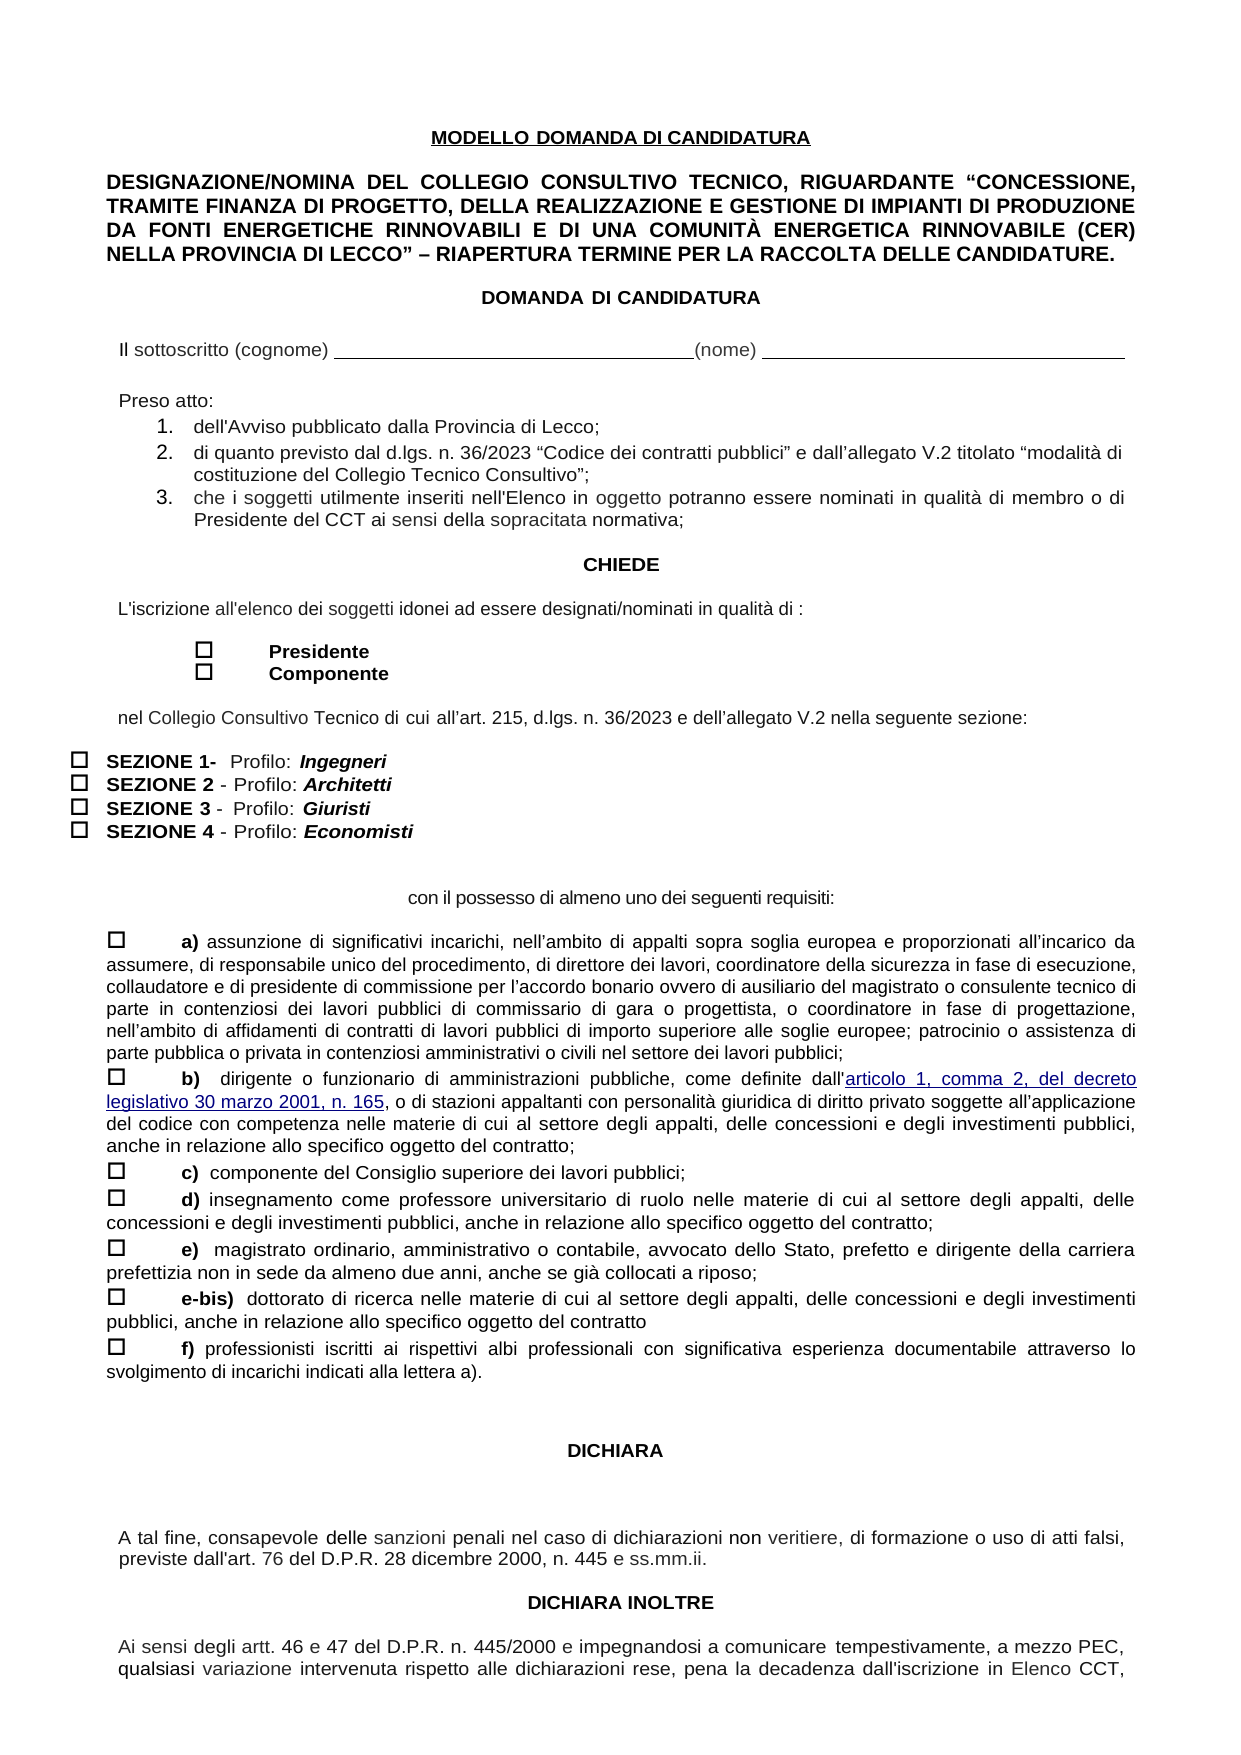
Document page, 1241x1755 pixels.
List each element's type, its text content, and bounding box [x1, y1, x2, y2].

list e-bis) dottorato di ricerca nelle materie di cui al settore degli appalti, delle concessioni e degli investimenti pubblici, anche in relazione allo specifico oggetto del contratto [106, 1288, 1137, 1332]
list che i soggetti utilmente inseriti nell'Elenco in oggetto potranno essere nominati in qualità di membro o di Presidente del CCT ai sensi della sopracitata normativa; [156, 485, 1125, 531]
list dell'Avviso pubblicato dalla Provincia di Lecco; [156, 414, 1138, 438]
text Il sottoscritto (cognome) (nome) Preso atto: [118, 309, 1125, 412]
text Ai sensi degli artt. 46 e 47 del D.P.R. n. 445/2000 e impegnandosi a comunicare tempestivamente, a mezzo PEC, qualsiasi variazione intervenuta rispetto alle dichiarazioni rese, pena la decadenza dall'iscrizione in Elenco CCT, [118, 1636, 1125, 1679]
text DICHIARA [106, 1440, 1124, 1461]
list SEZIONE 1- Profilo: Ingegneri [69, 751, 1138, 774]
subtitle CHIEDE [107, 553, 1136, 575]
text con il possesso di almeno uno dei seguenti requisiti: [107, 887, 1136, 908]
list c) componente del Consiglio superiore dei lavori pubblici; [106, 1162, 1137, 1184]
text A tal fine, consapevole delle sanzioni penali nel caso di dichiarazioni non veritiere, di formazione o uso di atti falsi, previste dall'art. 76 del D.P.R. 28 dicembre 2000, n. 445 e ss.mm.ii. [118, 1527, 1124, 1570]
list SEZIONE 3 - Profilo: Giuristi [69, 797, 1138, 820]
list Presidente [194, 641, 1124, 663]
text DESIGNAZIONE/NOMINA DEL COLLEGIO CONSULTIVO TECNICO, RIGUARDANTE “CONCESSIONE, TRAMITE FINANZA DI PROGETTO, DELLA REALIZZAZIONE E GESTIONE DI IMPIANTI DI PRODUZIONE DA FONTI ENERGETICHE RINNOVABILI E DI UNA COMUNITÀ ENERGETICA RINNOVABILE (CER) NELLA PROVINCIA DI LECCO” – RIAPERTURA TERMINE PER LA RACCOLTA DELLE CANDIDATURE. [106, 170, 1137, 266]
text nel Collegio Consultivo Tecnico di cui all’art. 215, d.lgs. n. 36/2023 e dell’allegato V.2 nella seguente sezione: [118, 707, 1125, 729]
text DOMANDA DI CANDIDATURA [107, 287, 1134, 309]
list SEZIONE 4 - Profilo: Economisti [69, 820, 1138, 843]
list b) dirigente o funzionario di amministrazioni pubbliche, come definite dall'articolo 1, comma 2, del decreto legislativo 30 marzo 2001, n. 165, o di stazioni appaltanti con personalità giuridica di diritto privato soggette all’applicazione del codice con competenza nelle materie di cui al settore degli appalti, delle concessioni e degli investimenti pubblici, anche in relazione allo specifico oggetto del contratto; [106, 1068, 1137, 1157]
list e) magistrato ordinario, amministrativo o contabile, avvocato dello Stato, prefetto e dirigente della carriera prefettizia non in sede da almeno due anni, anche se già collocati a riposo; [106, 1238, 1137, 1283]
text MODELLO DOMANDA DI CANDIDATURA [107, 127, 1134, 148]
list a) assunzione di significativi incarichi, nell’ambito di appalti sopra soglia europea e proporzionati all’incarico da assumere, di responsabile unico del procedimento, di direttore dei lavori, coordinatore della sicurezza in fase di esecuzione, collaudatore e di presidente di commissione per l’accordo bonario ovvero di ausiliario del magistrato o consulente tecnico di parte in contenziosi dei lavori pubblici di commissario di gara o progettista, o coordinatore in fase di progettazione, nell’ambito di affidamenti di contratti di lavori pubblici di importo superiore alle soglie europee; patrocinio o assistenza di parte pubblica o privata in contenziosi amministrativi o civili nel settore dei lavori pubblici; [106, 931, 1137, 1063]
list SEZIONE 2 - Profilo: Architetti [69, 774, 1138, 797]
subtitle DICHIARA INOLTRE [106, 1592, 1135, 1613]
list d) insegnamento come professore universitario di ruolo nelle materie di cui al settore degli appalti, delle concessioni e degli investimenti pubblici, anche in relazione allo specifico oggetto del contratto; [106, 1189, 1137, 1233]
list di quanto previsto dal d.lgs. n. 36/2023 “Codice dei contratti pubblici” e dall’allegato V.2 titolato “modalità di costituzione del Collegio Tecnico Consultivo”; [156, 440, 1124, 485]
list Componente [194, 663, 1124, 686]
list f) professionisti iscritti ai rispettivi albi professionali con significativa esperienza documentabile attraverso lo svolgimento di incarichi indicati alla lettera a). [106, 1337, 1137, 1382]
text L'iscrizione all'elenco dei soggetti idonei ad essere designati/nominati in qualità di : [118, 597, 1125, 619]
